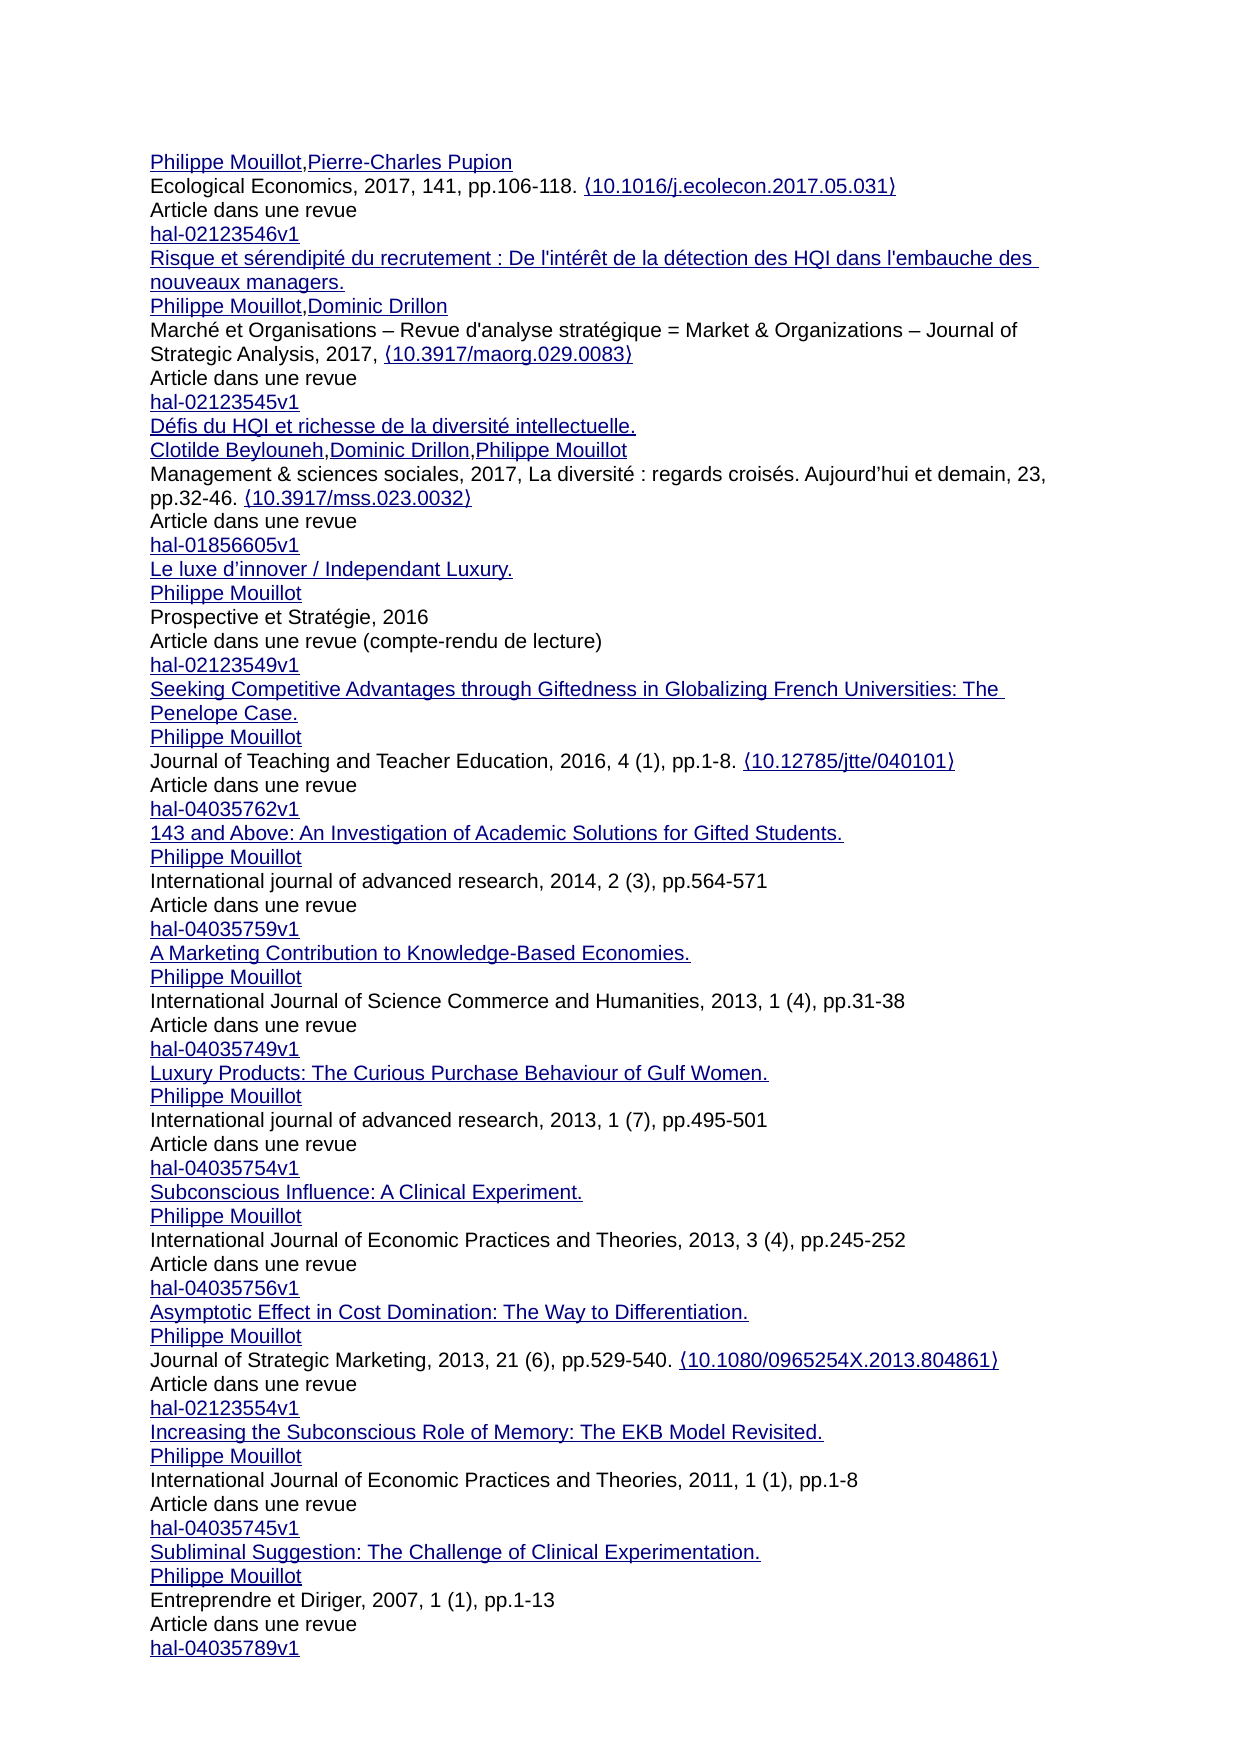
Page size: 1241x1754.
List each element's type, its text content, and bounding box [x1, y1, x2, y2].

table_cell Subliminal Suggestion: The Challenge of Clinical Experimentation. Philippe Mouillot Entreprendre et Diriger, 2007, 1 (1), pp.1-13 Article dans une revue hal-04035789v1 [150, 1540, 1090, 1659]
table_cell Increasing the Subconscious Role of Memory: The EKB Model Revisited. Philippe Mouillot International Journal of Economic Practices and Theories, 2011, 1 (1), pp.1-8 Article dans une revue hal-04035745v1 [150, 1420, 1090, 1539]
table_cell 143 and Above: An Investigation of Academic Solutions for Gifted Students. Philippe Mouillot International journal of advanced research, 2014, 2 (3), pp.564-571 Article dans une revue hal-04035759v1 [150, 821, 1090, 941]
table_cell Philippe Mouillot,Pierre-Charles Pupion Ecological Economics, 2017, 141, pp.106-118. ⟨10.1016/j.ecolecon.2017.05.031⟩ Article dans une revue hal-02123546v1 [150, 150, 1090, 246]
table_cell Subconscious Influence: A Clinical Experiment. Philippe Mouillot International Journal of Economic Practices and Theories, 2013, 3 (4), pp.245-252 Article dans une revue hal-04035756v1 [150, 1180, 1090, 1300]
table_cell Défis du HQI et richesse de la diversité intellectuelle. Clotilde Beylouneh,Dominic Drillon,Philippe Mouillot Management & sciences sociales, 2017, La diversité : regards croisés. Aujourd’hui et demain, 23, pp.32-46. ⟨10.3917/mss.023.0032⟩ Article dans une revue hal-01856605v1 [150, 414, 1090, 557]
table_cell Risque et sérendipité du recrutement : De l'intérêt de la détection des HQI dans l'embauche des nouveaux managers. Philippe Mouillot,Dominic Drillon Marché et Organisations – Revue d'analyse stratégique = Market & Organizations – Journal of Strategic Analysis, 2017, ⟨10.3917/maorg.029.0083⟩ Article dans une revue hal-02123545v1 [150, 246, 1090, 413]
table_cell A Marketing Contribution to Knowledge-Based Economies. Philippe Mouillot International Journal of Science Commerce and Humanities, 2013, 1 (4), pp.31-38 Article dans une revue hal-04035749v1 [150, 941, 1090, 1060]
table_cell Asymptotic Effect in Cost Domination: The Way to Differentiation. Philippe Mouillot Journal of Strategic Marketing, 2013, 21 (6), pp.529-540. ⟨10.1080/0965254X.2013.804861⟩ Article dans une revue hal-02123554v1 [150, 1300, 1090, 1420]
table_cell Le luxe d’innover / Independant Luxury. Philippe Mouillot Prospective et Stratégie, 2016 Article dans une revue (compte-rendu de lecture) hal-02123549v1 [150, 557, 1090, 677]
table_cell Seeking Competitive Advantages through Giftedness in Globalizing French Universities: The Penelope Case. Philippe Mouillot Journal of Teaching and Teacher Education, 2016, 4 (1), pp.1-8. ⟨10.12785/jtte/040101⟩ Article dans une revue hal-04035762v1 [150, 677, 1090, 821]
table_cell Luxury Products: The Curious Purchase Behaviour of Gulf Women. Philippe Mouillot International journal of advanced research, 2013, 1 (7), pp.495-501 Article dans une revue hal-04035754v1 [150, 1060, 1090, 1180]
